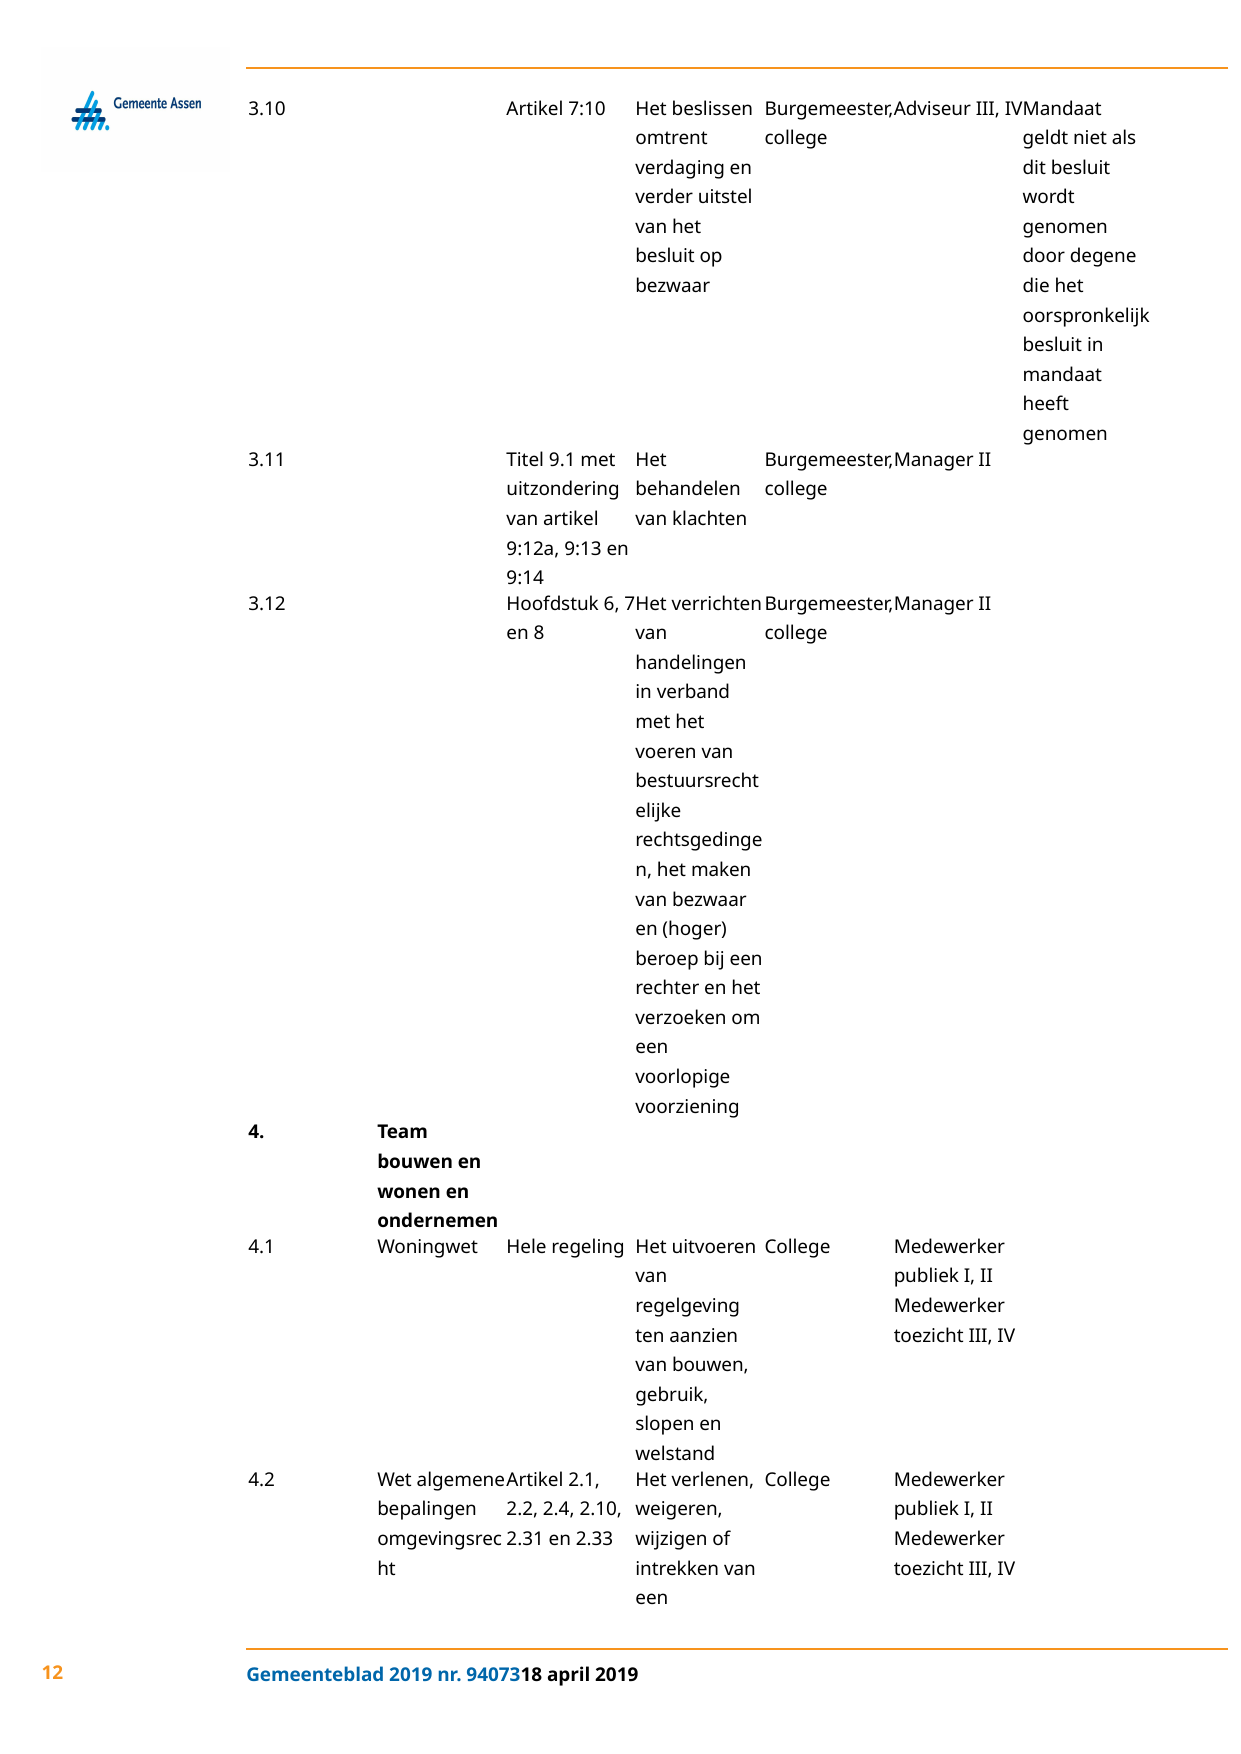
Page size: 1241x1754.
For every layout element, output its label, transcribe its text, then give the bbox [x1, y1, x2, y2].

table_cell [764, 1119, 893, 1233]
table_cell 3.11 [248, 446, 377, 590]
table_cell Artikel 7:10 [506, 95, 635, 446]
table_cell 4.2 [248, 1466, 377, 1610]
table_cell [1023, 1233, 1152, 1466]
picture [41, 47, 231, 172]
table_cell [1023, 446, 1152, 590]
table_cell Titel 9.1 met uitzondering van artikel 9:12a, 9:13 en 9:14 [506, 446, 635, 590]
table_cell Medewerker publiek I, II Medewerker toezicht III, IV [894, 1466, 1022, 1610]
table_cell [1023, 1466, 1152, 1610]
table_cell Artikel 2.1, 2.2, 2.4, 2.10, 2.31 en 2.33 [506, 1466, 635, 1610]
table_cell [1023, 1119, 1152, 1233]
table_cell [894, 1119, 1022, 1233]
table_cell Burgemeester, college [764, 590, 893, 1119]
table_cell Manager II [894, 590, 1022, 1119]
table_cell 4. [248, 1119, 377, 1233]
table_cell [377, 590, 506, 1119]
table_cell Medewerker publiek I, II Medewerker toezicht III, IV [894, 1233, 1022, 1466]
table_cell Hele regeling [506, 1233, 635, 1466]
table_cell [506, 1119, 635, 1233]
table_cell Hoofdstuk 6, 7 en 8 [506, 590, 635, 1119]
table_cell Burgemeester, college [764, 95, 893, 446]
table_cell College [764, 1233, 893, 1466]
table_cell Woningwet [377, 1233, 506, 1466]
table_cell Burgemeester, college [764, 446, 893, 590]
table_cell Het beslissen omtrent verdaging en verder uitstel van het besluit op bezwaar [635, 95, 764, 446]
table_cell [635, 1119, 764, 1233]
table_cell [377, 446, 506, 590]
table_cell Het uitvoeren van regelgeving ten aanzien van bouwen, gebruik, slopen en welstand [635, 1233, 764, 1466]
table_cell 3.12 [248, 590, 377, 1119]
table_cell Wet algemene bepalingen omgevingsrecht [377, 1466, 506, 1610]
table_cell Adviseur III, IV [894, 95, 1022, 446]
table_cell Het verrichten van handelingen in verband met het voeren van bestuursrechtelijke rechtsgedingen, het maken van bezwaar en (hoger) beroep bij een rechter en het verzoeken om een voorlopige voorziening [635, 590, 764, 1119]
table_cell Het verlenen, weigeren, wijzigen of intrekken van een [635, 1466, 764, 1610]
table_cell Team bouwen en wonen en ondernemen [377, 1119, 506, 1233]
table_cell 3.10 [248, 95, 377, 446]
table_cell Het behandelen van klachten [635, 446, 764, 590]
table_cell [1023, 590, 1152, 1119]
table_cell [377, 95, 506, 446]
table_cell Mandaat geldt niet als dit besluit wordt genomen door degene die het oorspronkelijk besluit in mandaat heeft genomen [1023, 95, 1152, 446]
table_cell College [764, 1466, 893, 1610]
table_cell Manager II [894, 446, 1022, 590]
table_cell 4.1 [248, 1233, 377, 1466]
